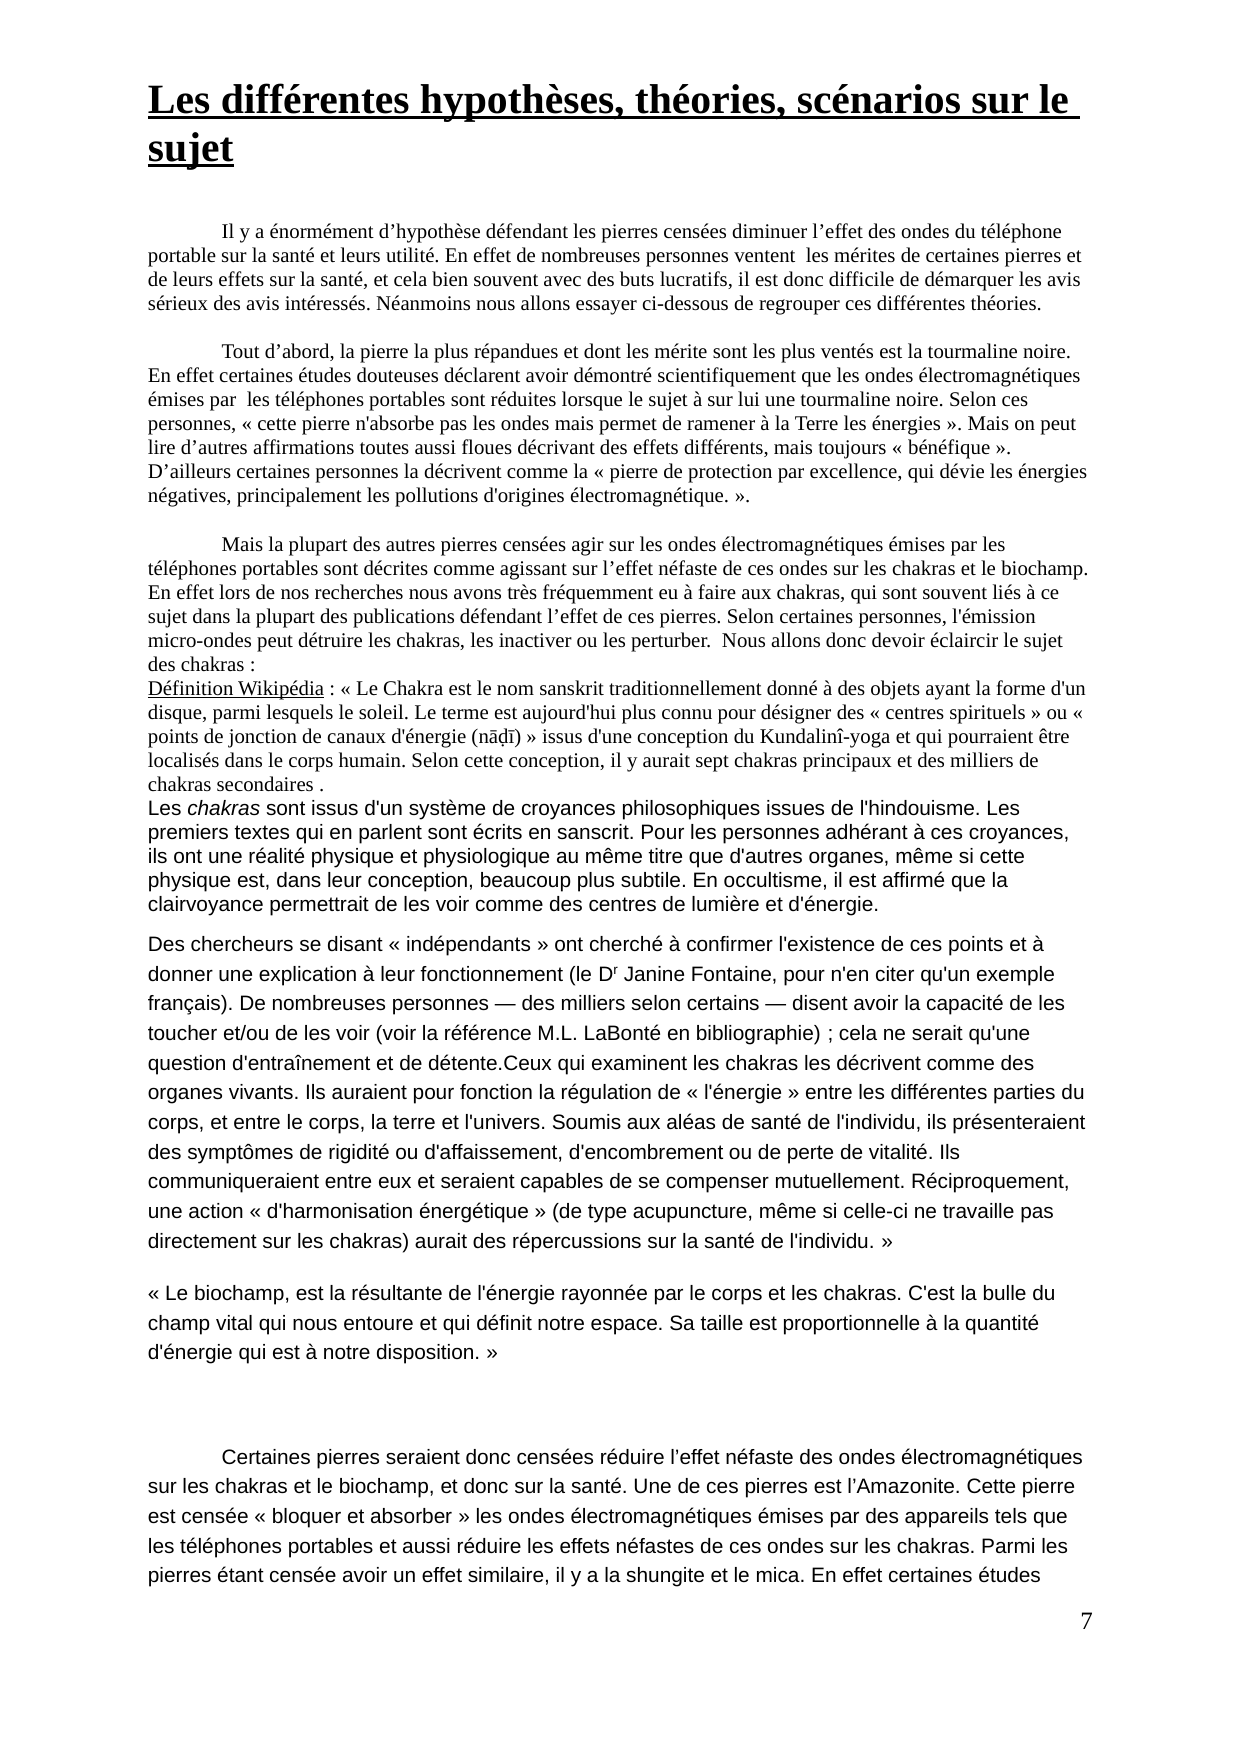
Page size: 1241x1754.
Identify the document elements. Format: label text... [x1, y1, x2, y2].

text Des chercheurs se disant « indépendants » ont cherché à confirmer l'existence de ces points et à donner une explication à leur fonctionnement (le Dr Janine Fontaine, pour n'en citer qu'un exemple français). De nombreuses personnes — des milliers selon certains — disent avoir la capacité de les toucher et/ou de les voir (voir la référence M.L. LaBonté en bibliographie) ; cela ne serait qu'une question d'entraînement et de détente.Ceux qui examinent les chakras les décrivent comme des organes vivants. Ils auraient pour fonction la régulation de « l'énergie » entre les différentes parties du corps, et entre le corps, la terre et l'univers. Soumis aux aléas de santé de l'individu, ils présenteraient des symptômes de rigidité ou d'affaissement, d'encombrement ou de perte de vitalité. Ils communiqueraient entre eux et seraient capables de se compenser mutuellement. Réciproquement, une action « d'harmonisation énergétique » (de type acupuncture, même si celle-ci ne travaille pas directement sur les chakras) aurait des répercussions sur la santé de l'individu. » [148, 926, 1093, 1253]
text Tout d’abord, la pierre la plus répandues et dont les mérite sont les plus ventés est la tourmaline noire. En effet certaines études douteuses déclarent avoir démontré scientifiquement que les ondes électromagnétiques émises par les téléphones portables sont réduites lorsque le sujet à sur lui une tourmaline noire. Selon ces personnes, « cette pierre n'absorbe pas les ondes mais permet de ramener à la Terre les énergies ». Mais on peut lire d’autres affirmations toutes aussi floues décrivant des effets différents, mais toujours « bénéfique ». D’ailleurs certaines personnes la décrivent comme la « pierre de protection par excellence, qui dévie les énergies négatives, principalement les pollutions d'origines électromagnétique. ». [148, 339, 1093, 507]
text Les chakras sont issus d'un système de croyances philosophiques issues de l'hindouisme. Les premiers textes qui en parlent sont écrits en sanscrit. Pour les personnes adhérant à ces croyances, ils ont une réalité physique et physiologique au même titre que d'autres organes, même si cette physique est, dans leur conception, beaucoup plus subtile. En occultisme, il est affirmé que la clairvoyance permettrait de les voir comme des centres de lumière et d'énergie. [148, 796, 1093, 916]
text Mais la plupart des autres pierres censées agir sur les ondes électromagnétiques émises par les téléphones portables sont décrites comme agissant sur l’effet néfaste de ces ondes sur les chakras et le biochamp. En effet lors de nos recherches nous avons très fréquemment eu à faire aux chakras, qui sont souvent liés à ce sujet dans la plupart des publications défendant l’effet de ces pierres. Selon certaines personnes, l'émission micro-ondes peut détruire les chakras, les inactiver ou les perturber. Nous allons donc devoir éclaircir le sujet des chakras : [148, 532, 1093, 676]
text Il y a énormément d’hypothèse défendant les pierres censées diminuer l’effet des ondes du téléphone portable sur la santé et leurs utilité. En effet de nombreuses personnes ventent les mérites de certaines pierres et de leurs effets sur la santé, et cela bien souvent avec des buts lucratifs, il est donc difficile de démarquer les avis sérieux des avis intéressés. Néanmoins nous allons essayer ci-dessous de regrouper ces différentes théories. [148, 219, 1093, 315]
text Certaines pierres seraient donc censées réduire l’effet néfaste des ondes électromagnétiques sur les chakras et le biochamp, et donc sur la santé. Une de ces pierres est l’Amazonite. Cette pierre est censée « bloquer et absorber » les ondes électromagnétiques émises par des appareils tels que les téléphones portables et aussi réduire les effets néfastes de ces ondes sur les chakras. Parmi les pierres étant censée avoir un effet similaire, il y a la shungite et le mica. En effet certaines études [148, 1439, 1093, 1587]
text Les différentes hypothèses, théories, scénarios sur le sujet [148, 75, 1093, 171]
text Définition Wikipédia : « Le Chakra est le nom sanskrit traditionnellement donné à des objets ayant la forme d'un disque, parmi lesquels le soleil. Le terme est aujourd'hui plus connu pour désigner des « centres spirituels » ou « points de jonction de canaux d'énergie (nāḍī) » issus d'une conception du Kundalinî-yoga et qui pourraient être localisés dans le corps humain. Selon cette conception, il y aurait sept chakras principaux et des milliers de chakras secondaires . [148, 676, 1093, 796]
text « Le biochamp, est la résultante de l'énergie rayonnée par le corps et les chakras. C'est la bulle du champ vital qui nous entoure et qui définit notre espace. Sa taille est proportionnelle à la quantité d'énergie qui est à notre disposition. » [148, 1275, 1093, 1364]
